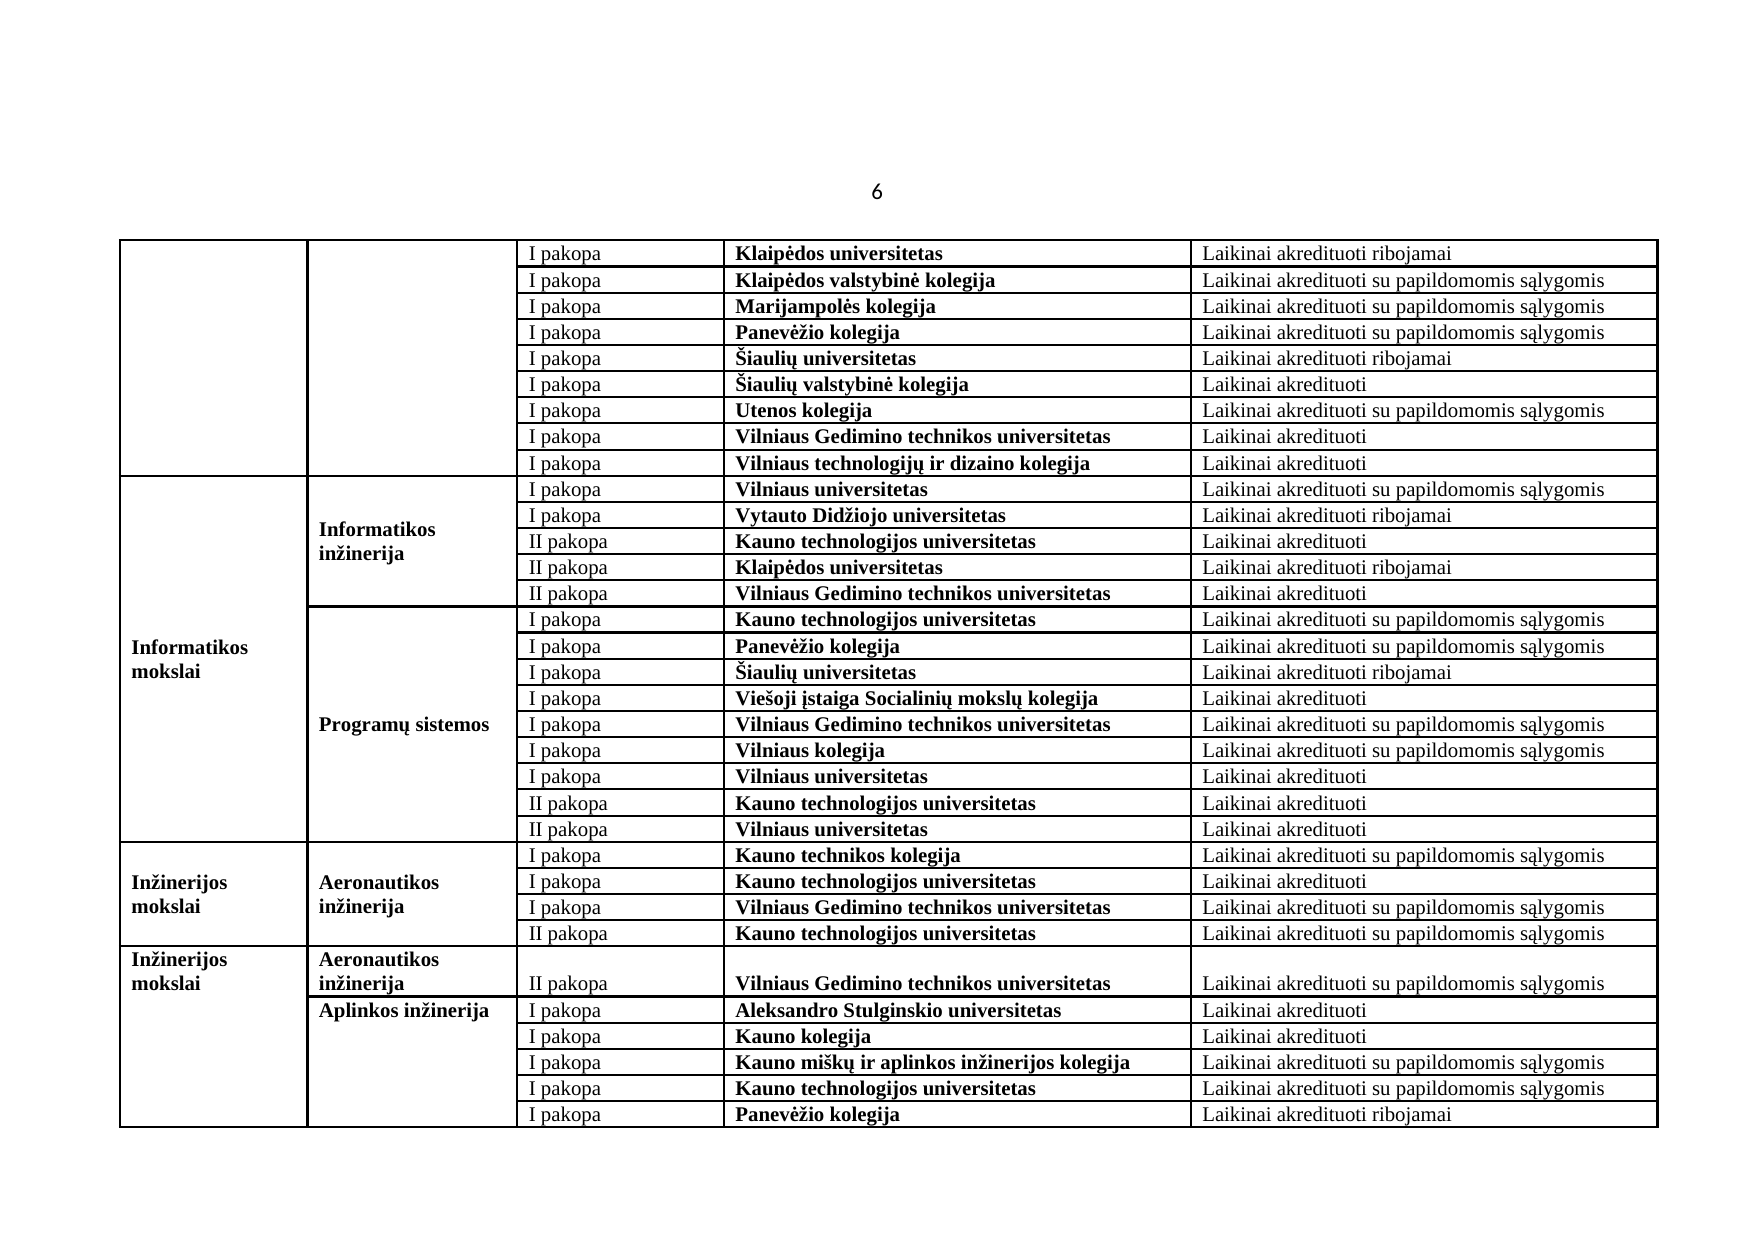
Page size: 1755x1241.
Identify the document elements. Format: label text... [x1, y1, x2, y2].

table_cell Laikinai akredituoti ribojamai [1192, 241, 1656, 265]
table_cell I pakopa [518, 268, 723, 292]
table_cell Laikinai akredituoti [1192, 790, 1656, 814]
table_cell I pakopa [518, 1102, 723, 1126]
table_cell Vilniaus universitetas [725, 477, 1190, 501]
table_cell Laikinai akredituoti [1192, 764, 1656, 788]
table_cell I pakopa [518, 320, 723, 344]
table_cell I pakopa [518, 686, 723, 710]
table_cell Kauno technologijos universitetas [725, 608, 1190, 631]
table_cell Kauno technologijos universitetas [725, 790, 1190, 814]
table_cell Laikinai akredituoti [1192, 372, 1656, 396]
table_cell Vilniaus Gedimino technikos universitetas [725, 712, 1190, 736]
table_cell Laikinai akredituoti [1192, 686, 1656, 710]
table_cell Aleksandro Stulginskio universitetas [725, 998, 1190, 1022]
table_cell Laikinai akredituoti [1192, 869, 1656, 893]
table_cell Laikinai akredituoti ribojamai [1192, 1102, 1656, 1126]
table_cell Vilniaus universitetas [725, 817, 1190, 841]
table_cell Vilniaus Gedimino technikos universitetas [725, 947, 1190, 995]
table_cell I pakopa [518, 608, 723, 631]
table_cell I pakopa [518, 477, 723, 501]
table_cell Vytauto Didžiojo universitetas [725, 503, 1190, 527]
table_cell Panevėžio kolegija [725, 634, 1190, 658]
table_cell I pakopa [518, 895, 723, 919]
table_cell Laikinai akredituoti ribojamai [1192, 346, 1656, 370]
table_cell [121, 241, 306, 474]
table_cell Inžinerijos mokslai [121, 843, 306, 945]
table_cell Aeronautikos inžinerija [309, 947, 516, 995]
table_cell I pakopa [518, 451, 723, 474]
table_cell I pakopa [518, 294, 723, 318]
table_cell Laikinai akredituoti su papildomomis sąlygomis [1192, 921, 1656, 945]
table_cell Klaipėdos valstybinė kolegija [725, 268, 1190, 292]
table_cell I pakopa [518, 738, 723, 762]
table_cell I pakopa [518, 241, 723, 265]
table_cell Viešoji įstaiga Socialinių mokslų kolegija [725, 686, 1190, 710]
table_cell Laikinai akredituoti [1192, 451, 1656, 474]
table_cell I pakopa [518, 764, 723, 788]
table_cell Utenos kolegija [725, 398, 1190, 422]
table_cell I pakopa [518, 712, 723, 736]
table_cell Kauno kolegija [725, 1024, 1190, 1048]
table_cell Informatikos inžinerija [309, 477, 516, 605]
table_cell Klaipėdos universitetas [725, 555, 1190, 579]
table_cell Panevėžio kolegija [725, 1102, 1190, 1126]
table_cell Laikinai akredituoti su papildomomis sąlygomis [1192, 738, 1656, 762]
table_cell Laikinai akredituoti su papildomomis sąlygomis [1192, 947, 1656, 995]
table_cell Laikinai akredituoti [1192, 998, 1656, 1022]
table_cell Laikinai akredituoti [1192, 581, 1656, 605]
table_cell II pakopa [518, 947, 723, 995]
table_cell Laikinai akredituoti [1192, 1024, 1656, 1048]
table_cell Laikinai akredituoti su papildomomis sąlygomis [1192, 634, 1656, 658]
table_cell Inžinerijos mokslai [121, 947, 306, 1126]
table_cell Kauno technologijos universitetas [725, 869, 1190, 893]
table_cell Vilniaus kolegija [725, 738, 1190, 762]
table_cell Kauno technologijos universitetas [725, 921, 1190, 945]
table_cell Laikinai akredituoti [1192, 529, 1656, 553]
table_cell Vilniaus Gedimino technikos universitetas [725, 895, 1190, 919]
table_cell II pakopa [518, 581, 723, 605]
table_cell Laikinai akredituoti su papildomomis sąlygomis [1192, 398, 1656, 422]
table_cell II pakopa [518, 790, 723, 814]
table_cell I pakopa [518, 346, 723, 370]
table_cell Laikinai akredituoti [1192, 817, 1656, 841]
table_cell Panevėžio kolegija [725, 320, 1190, 344]
table_cell Laikinai akredituoti su papildomomis sąlygomis [1192, 320, 1656, 344]
table_cell I pakopa [518, 1050, 723, 1074]
table_cell Vilniaus universitetas [725, 764, 1190, 788]
table_cell Klaipėdos universitetas [725, 241, 1190, 265]
table_cell [309, 241, 516, 474]
table_cell Aeronautikos inžinerija [309, 843, 516, 945]
table_cell Laikinai akredituoti su papildomomis sąlygomis [1192, 294, 1656, 318]
table_cell II pakopa [518, 529, 723, 553]
table_cell I pakopa [518, 869, 723, 893]
table_cell I pakopa [518, 503, 723, 527]
table_cell Laikinai akredituoti su papildomomis sąlygomis [1192, 895, 1656, 919]
table_cell Laikinai akredituoti su papildomomis sąlygomis [1192, 712, 1656, 736]
table_cell Kauno technologijos universitetas [725, 529, 1190, 553]
table_cell Laikinai akredituoti su papildomomis sąlygomis [1192, 1076, 1656, 1100]
table_cell Laikinai akredituoti ribojamai [1192, 660, 1656, 684]
table_cell Marijampolės kolegija [725, 294, 1190, 318]
table_cell I pakopa [518, 1076, 723, 1100]
table_cell Vilniaus Gedimino technikos universitetas [725, 424, 1190, 448]
table_cell I pakopa [518, 398, 723, 422]
table_cell Aplinkos inžinerija [309, 998, 516, 1126]
table_cell I pakopa [518, 424, 723, 448]
table_cell Programų sistemos [309, 608, 516, 841]
table_cell II pakopa [518, 921, 723, 945]
table_cell I pakopa [518, 998, 723, 1022]
table_cell Laikinai akredituoti ribojamai [1192, 555, 1656, 579]
table_cell Laikinai akredituoti su papildomomis sąlygomis [1192, 1050, 1656, 1074]
table_cell II pakopa [518, 555, 723, 579]
table_cell Laikinai akredituoti su papildomomis sąlygomis [1192, 477, 1656, 501]
table_cell I pakopa [518, 660, 723, 684]
table_cell I pakopa [518, 372, 723, 396]
table_cell Laikinai akredituoti [1192, 424, 1656, 448]
table_cell Laikinai akredituoti su papildomomis sąlygomis [1192, 608, 1656, 631]
table_cell Laikinai akredituoti su papildomomis sąlygomis [1192, 843, 1656, 867]
table_cell Laikinai akredituoti ribojamai [1192, 503, 1656, 527]
table_cell I pakopa [518, 634, 723, 658]
table_cell Šiaulių universitetas [725, 660, 1190, 684]
table_cell Šiaulių universitetas [725, 346, 1190, 370]
table_cell Kauno miškų ir aplinkos inžinerijos kolegija [725, 1050, 1190, 1074]
table_cell Kauno technologijos universitetas [725, 1076, 1190, 1100]
table_cell II pakopa [518, 817, 723, 841]
table_cell I pakopa [518, 1024, 723, 1048]
table_cell I pakopa [518, 843, 723, 867]
table_cell Šiaulių valstybinė kolegija [725, 372, 1190, 396]
table_cell Kauno technikos kolegija [725, 843, 1190, 867]
table_cell Laikinai akredituoti su papildomomis sąlygomis [1192, 268, 1656, 292]
table_cell Vilniaus technologijų ir dizaino kolegija [725, 451, 1190, 474]
table_cell Informatikos mokslai [121, 477, 306, 841]
table_cell Vilniaus Gedimino technikos universitetas [725, 581, 1190, 605]
